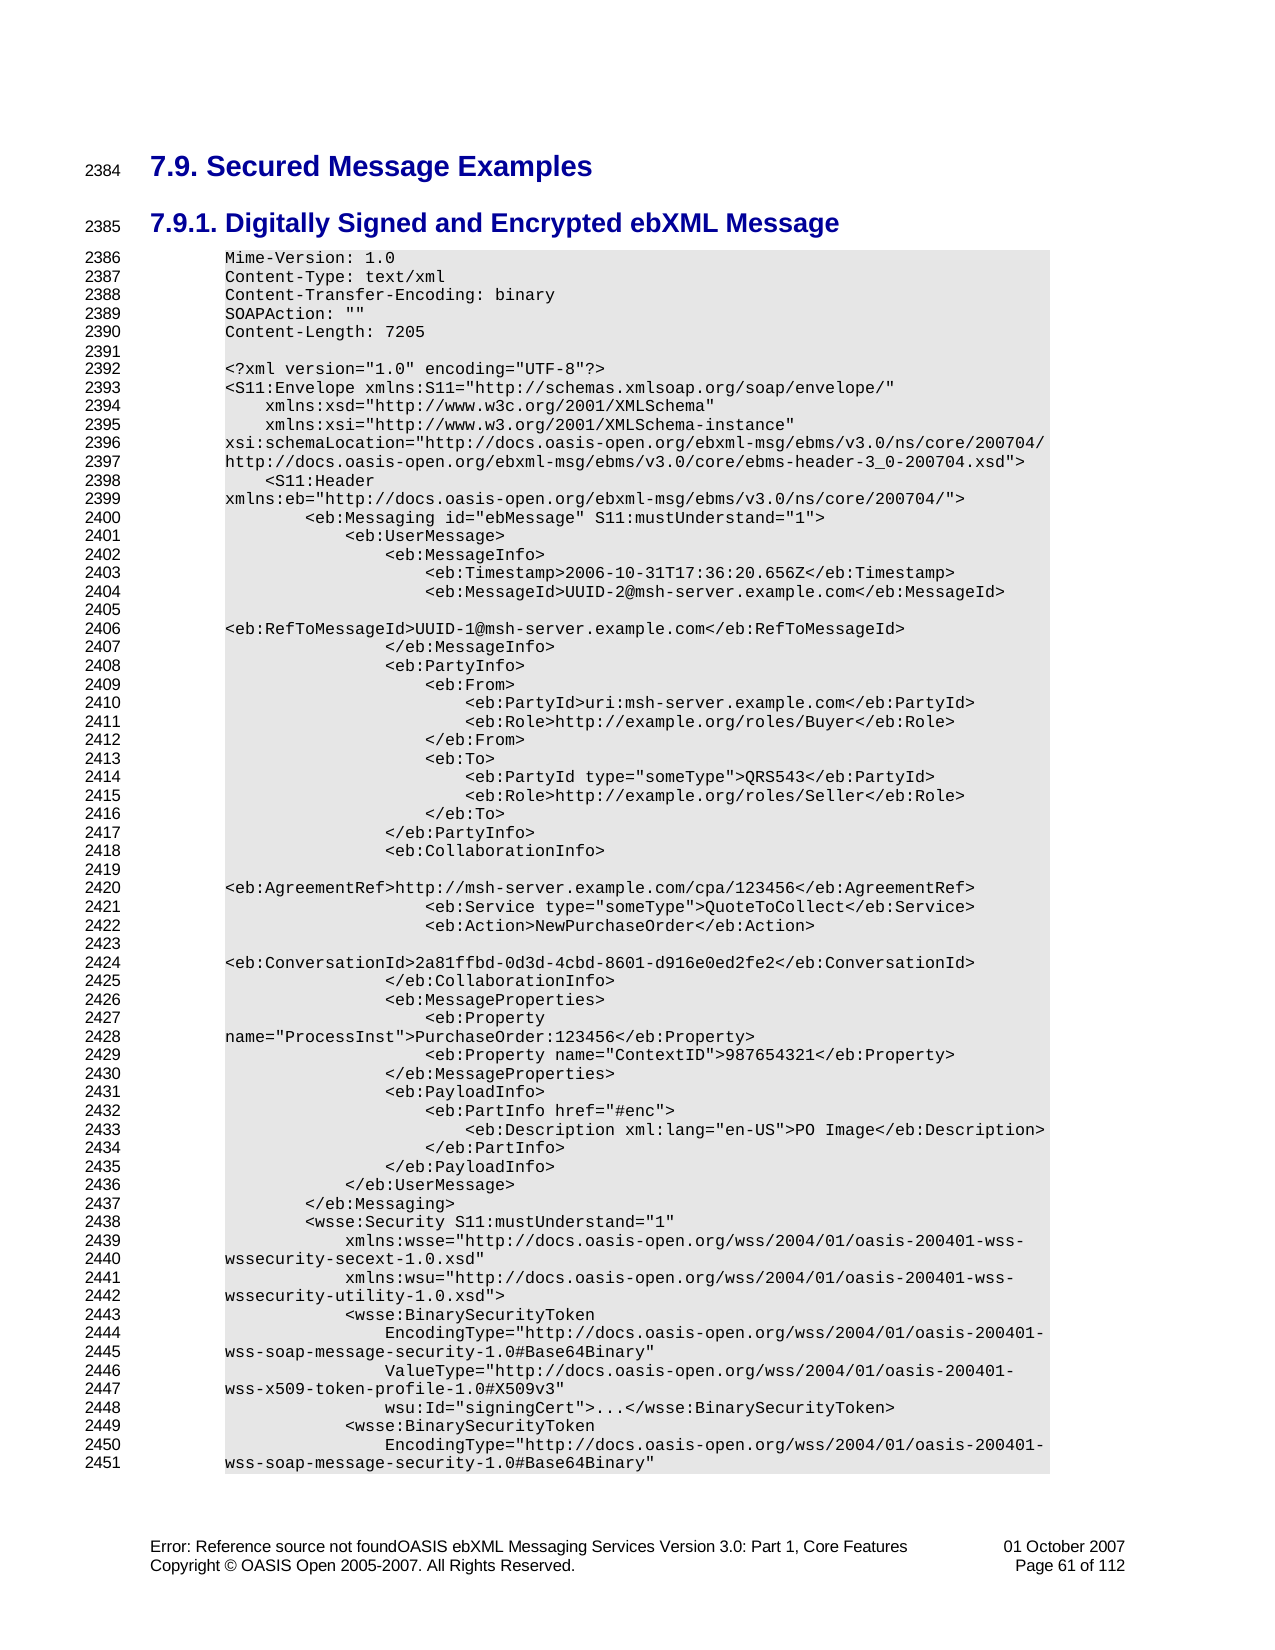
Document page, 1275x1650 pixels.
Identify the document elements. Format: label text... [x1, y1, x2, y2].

text http://docs.oasis-open.org/ebxml-msg/ebms/v3.0/core/ebms-header-3_0-200704.xsd"> [225, 454, 1050, 472]
text <eb:ConversationId>2a81ffbd-0d3d-4cbd-8601-d916e0ed2fe2</eb:ConversationId> [225, 936, 1050, 973]
text </eb:To> [225, 806, 1050, 825]
text Mime-Version: 1.0 [225, 250, 1050, 268]
text </eb:MessageInfo> [225, 639, 1050, 658]
text EncodingType="http://docs.oasis-open.org/wss/2004/01/oasis-200401-wss-soap-message-security-1.0#Base64Binary" [225, 1437, 1050, 1474]
text <eb:Description xml:lang="en-US">PO Image</eb:Description> [225, 1121, 1050, 1140]
text <S11:Header xmlns:eb="http://docs.oasis-open.org/ebxml-msg/ebms/v3.0/ns/core/200704/"> [225, 472, 1050, 509]
text <eb:Timestamp>2006-10-31T17:36:20.656Z</eb:Timestamp> [225, 565, 1050, 584]
text <eb:To> [225, 751, 1050, 769]
text </eb:PartInfo> [225, 1140, 1050, 1158]
subtitle Secured Message Examples [150, 150, 1125, 182]
text <eb:PartyId type="someType">QRS543</eb:PartyId> [225, 769, 1050, 788]
text wsu:Id="signingCert">...</wsse:BinarySecurityToken> [225, 1399, 1050, 1418]
text xmlns:wsse="http://docs.oasis-open.org/wss/2004/01/oasis-200401-wss-wssecurity-secext-1.0.xsd" [225, 1233, 1050, 1270]
text <eb:Action>NewPurchaseOrder</eb:Action> [225, 917, 1050, 936]
text <eb:Messaging id="ebMessage" S11:mustUnderstand="1"> [225, 509, 1050, 528]
text <?xml version="1.0" encoding="UTF-8"?> [225, 361, 1050, 380]
text <eb:PartyInfo> [225, 658, 1050, 676]
text <eb:CollaborationInfo> [225, 843, 1050, 862]
text <eb:PartInfo href="#enc"> [225, 1103, 1050, 1121]
text </eb:UserMessage> [225, 1177, 1050, 1196]
text <eb:UserMessage> [225, 528, 1050, 547]
text <eb:MessageId>UUID-2@msh-server.example.com</eb:MessageId> [225, 584, 1050, 602]
text </eb:MessageProperties> [225, 1066, 1050, 1084]
text Content-Transfer-Encoding: binary [225, 287, 1050, 306]
text SOAPAction: "" [225, 306, 1050, 324]
text EncodingType="http://docs.oasis-open.org/wss/2004/01/oasis-200401-wss-soap-message-security-1.0#Base64Binary" [225, 1325, 1050, 1362]
text xmlns:xsi="http://www.w3.org/2001/XMLSchema-instance" [225, 417, 1050, 435]
text xmlns:wsu="http://docs.oasis-open.org/wss/2004/01/oasis-200401-wss-wssecurity-utility-1.0.xsd"> [225, 1270, 1050, 1307]
text <wsse:BinarySecurityToken [225, 1418, 1050, 1437]
text Content-Type: text/xml [225, 268, 1050, 287]
text </eb:PayloadInfo> [225, 1158, 1050, 1177]
text <eb:Role>http://example.org/roles/Seller</eb:Role> [225, 788, 1050, 806]
text </eb:From> [225, 732, 1050, 751]
text <eb:MessageProperties> [225, 992, 1050, 1010]
text <eb:PayloadInfo> [225, 1084, 1050, 1103]
text <eb:RefToMessageId>UUID-1@msh-server.example.com</eb:RefToMessageId> [225, 602, 1050, 639]
text </eb:CollaborationInfo> [225, 973, 1050, 992]
text ValueType="http://docs.oasis-open.org/wss/2004/01/oasis-200401-wss-x509-token-profile-1.0#X509v3" [225, 1362, 1050, 1399]
text xmlns:xsd="http://www.w3c.org/2001/XMLSchema" [225, 398, 1050, 417]
text <eb:AgreementRef>http://msh-server.example.com/cpa/123456</eb:AgreementRef> [225, 862, 1050, 899]
text <eb:MessageInfo> [225, 547, 1050, 565]
text <eb:Role>http://example.org/roles/Buyer</eb:Role> [225, 713, 1050, 732]
text </eb:Messaging> [225, 1196, 1050, 1214]
text <wsse:Security S11:mustUnderstand="1" [225, 1214, 1050, 1233]
text <eb:From> [225, 676, 1050, 695]
text <wsse:BinarySecurityToken [225, 1307, 1050, 1325]
text <eb:Service type="someType">QuoteToCollect</eb:Service> [225, 899, 1050, 917]
text <eb:Property name="ProcessInst">PurchaseOrder:123456</eb:Property> [225, 1010, 1050, 1047]
text <eb:PartyId>uri:msh-server.example.com</eb:PartyId> [225, 695, 1050, 713]
text Content-Length: 7205 [225, 324, 1050, 343]
text <S11:Envelope xmlns:S11="http://schemas.xmlsoap.org/soap/envelope/" [225, 380, 1050, 398]
text </eb:PartyInfo> [225, 825, 1050, 843]
subtitle Digitally Signed and Encrypted ebXML Message [150, 207, 1125, 237]
text <eb:Property name="ContextID">987654321</eb:Property> [225, 1047, 1050, 1066]
text xsi:schemaLocation="http://docs.oasis-open.org/ebxml-msg/ebms/v3.0/ns/core/200704/ [225, 435, 1050, 454]
